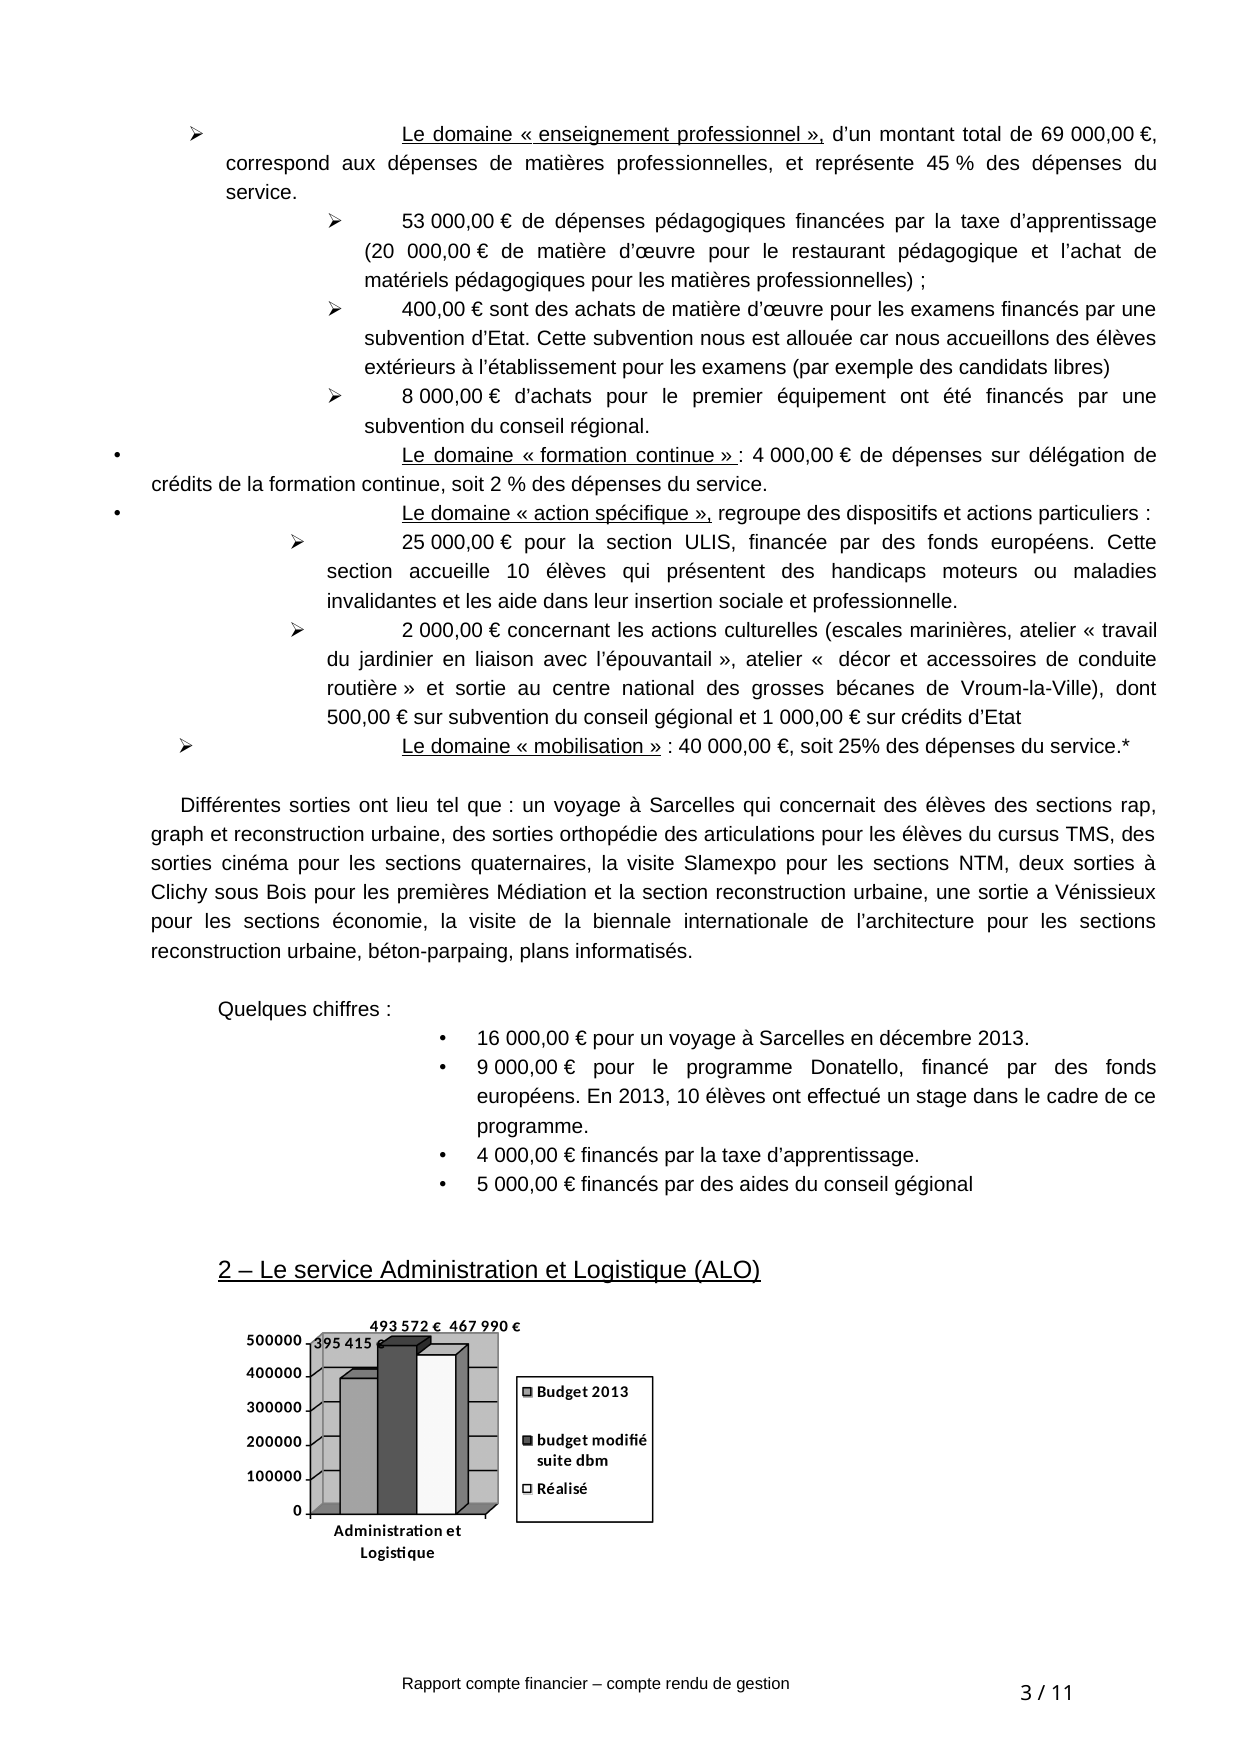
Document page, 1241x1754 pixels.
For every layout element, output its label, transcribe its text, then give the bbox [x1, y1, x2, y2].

list 8 000,00 € d’achats pour le premier équipement ont été financés par une subvention du conseil régional. [327, 381, 1157, 439]
list 2 000,00 € concernant les actions culturelles (escales marinières, atelier « travail du jardinier en liaison avec l’épouvantail », atelier « décor et accessoires de conduite routière » et sortie au centre national des grosses bécanes de Vroum-la-Ville), dont 500,00 € sur subvention du conseil gégional et 1 000,00 € sur crédits d’Etat [289, 614, 1157, 731]
list Le domaine « enseignement professionnel », d’un montant total de 69 000,00 €, correspond aux dépenses de matières professionnelles, et représente 45 % des dépenses du service. [188, 118, 1157, 206]
list 4 000,00 € financés par la taxe d’apprentissage. [439, 1139, 1157, 1168]
list 16 000,00 € pour un voyage à Sarcelles en décembre 2013. [439, 1022, 1157, 1051]
list 53 000,00 € de dépenses pédagogiques financées par la taxe d’apprentissage (20 000,00 € de matière d’œuvre pour le restaurant pédagogique et l’achat de matériels pédagogiques pour les matières professionnelles) ; [327, 206, 1157, 293]
text Quelques chiffres : [218, 993, 1157, 1022]
list 9 000,00 € pour le programme Donatello, financé par des fonds européens. En 2013, 10 élèves ont effectué un stage dans le cadre de ce programme. [439, 1051, 1157, 1139]
list 5 000,00 € financés par des aides du conseil gégional [439, 1168, 1157, 1197]
list Le domaine « action spécifique », regroupe des dispositifs et actions particuliers : [113, 497, 1157, 526]
list Le domaine « mobilisation » : 40 000,00 €, soit 25% des dépenses du service.* [167, 731, 1157, 760]
list 400,00 € sont des achats de matière d’œuvre pour les examens financés par une subvention d’Etat. Cette subvention nous est allouée car nous accueillons des élèves extérieurs à l’établissement pour les examens (par exemple des candidats libres) [327, 293, 1157, 381]
text 2 – Le service Administration et Logistique (ALO) [218, 1256, 1157, 1285]
list 25 000,00 € pour la section ULIS, financée par des fonds européens. Cette section accueille 10 élèves qui présentent des handicaps moteurs ou maladies invalidantes et les aide dans leur insertion sociale et professionnelle. [289, 526, 1157, 614]
list Le domaine « formation continue » : 4 000,00 € de dépenses sur délégation de crédits de la formation continue, soit 2 % des dépenses du service. [113, 439, 1157, 497]
text Différentes sorties ont lieu tel que : un voyage à Sarcelles qui concernait des élèves des sections rap, graph et reconstruction urbaine, des sorties orthopédie des articulations pour les élèves du cursus TMS, des sorties cinéma pour les sections quaternaires, la visite Slamexpo pour les sections NTM, deux sorties à Clichy sous Bois pour les premières Médiation et la section reconstruction urbaine, une sortie a Vénissieux pour les sections économie, la visite de la biennale internationale de l’architecture pour les sections reconstruction urbaine, béton-parpaing, plans informatisés. [151, 789, 1157, 964]
